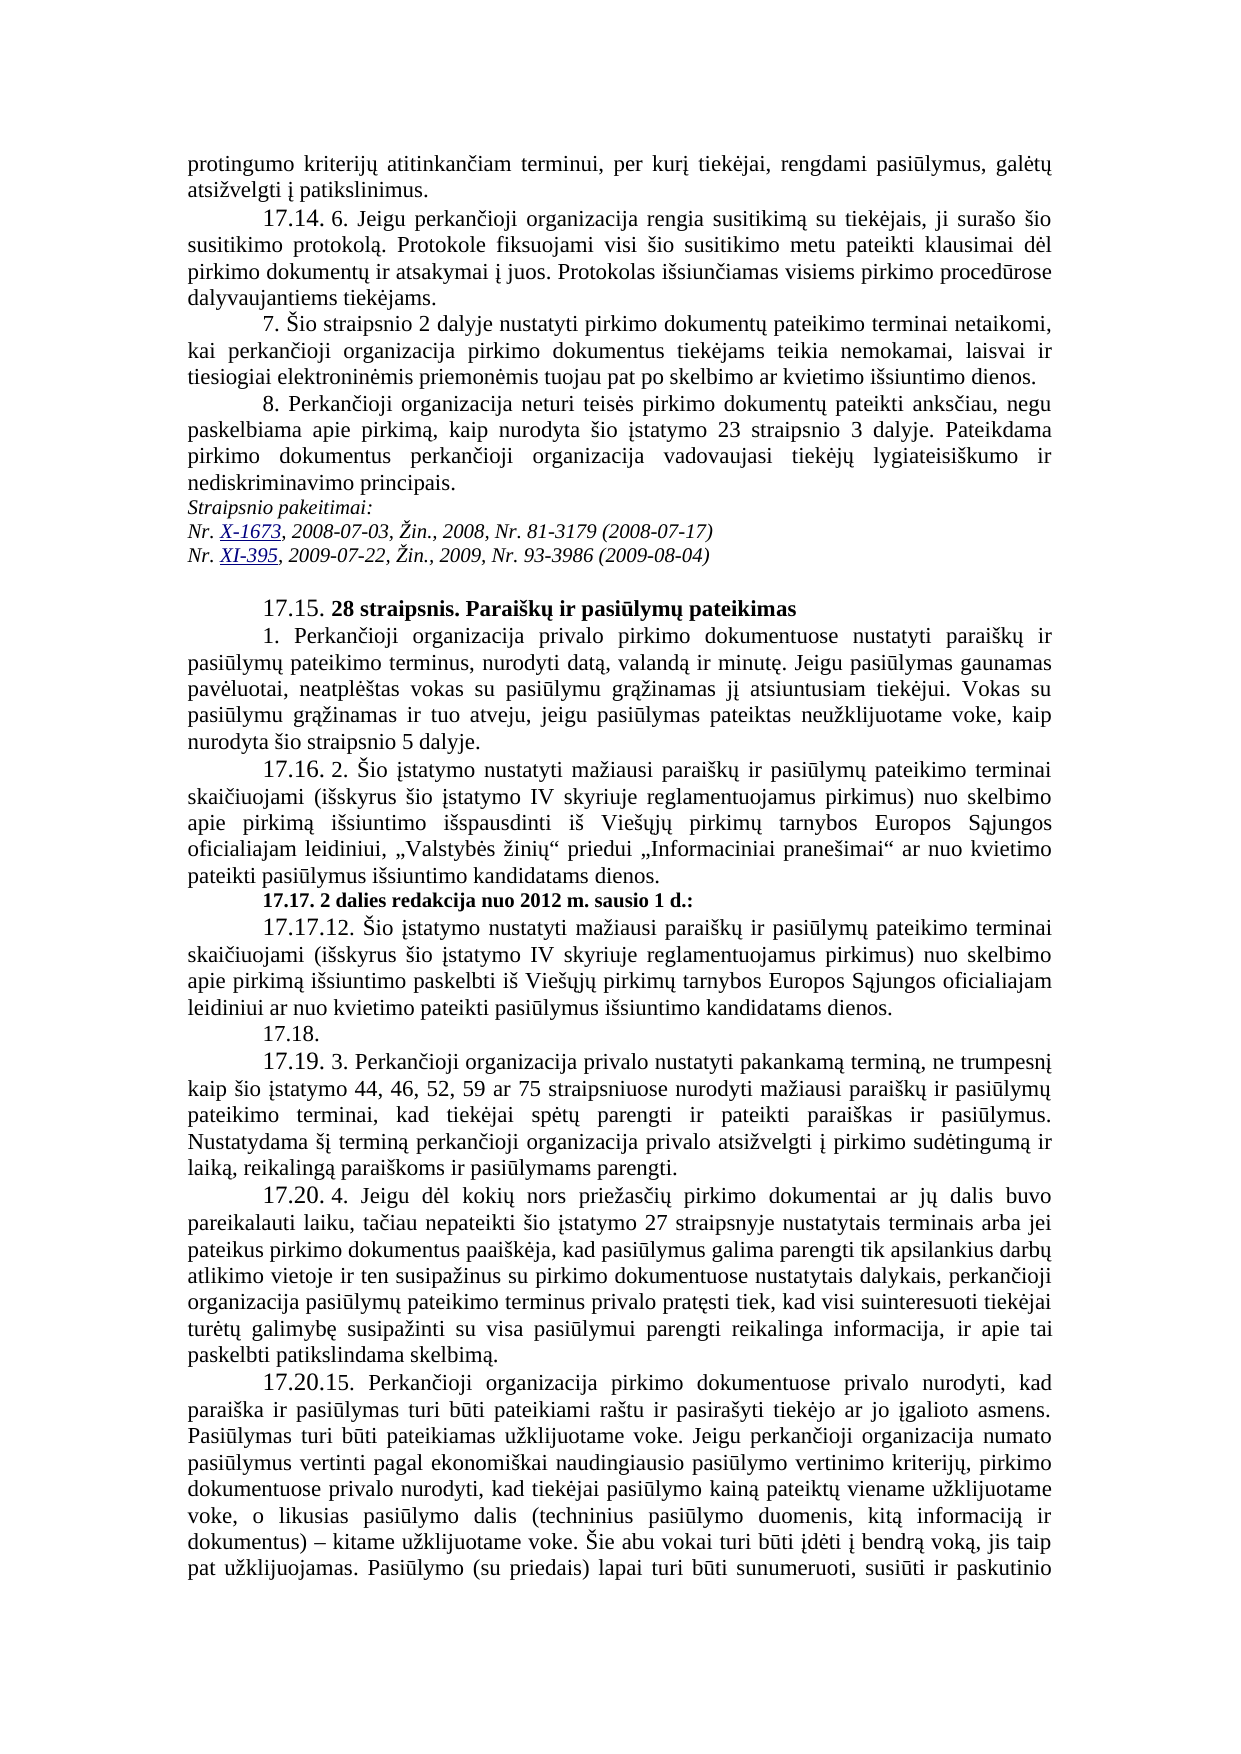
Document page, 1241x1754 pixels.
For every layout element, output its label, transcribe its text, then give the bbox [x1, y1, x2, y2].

text 7. Šio straipsnio 2 dalyje nustatyti pirkimo dokumentų pateikimo terminai netaikomi, kai perkančioji organizacija pirkimo dokumentus tiekėjams teikia nemokamai, laisvai ir tiesiogiai elektroninėmis priemonėmis tuojau pat po skelbimo ar kvietimo išsiuntimo dienos. [187, 311, 1053, 389]
text 1. Perkančioji organizacija privalo pirkimo dokumentuose nustatyti paraiškų ir pasiūlymų pateikimo terminus, nurodyti datą, valandą ir minutę. Jeigu pasiūlymas gaunamas pavėluotai, neatplėštas vokas su pasiūlymu grąžinamas jį atsiuntusiam tiekėjui. Vokas su pasiūlymu grąžinamas ir tuo atveju, jeigu pasiūlymas pateiktas neužklijuotame voke, kaip nurodyta šio straipsnio 5 dalyje. [187, 622, 1053, 754]
subtitle 2 dalies redakcija nuo 2012 m. sausio 1 d.: [187, 888, 1053, 912]
subtitle 28 straipsnis. Paraiškų ir pasiūlymų pateikimas [187, 593, 1053, 622]
subtitle 2. Šio įstatymo nustatyti mažiausi paraiškų ir pasiūlymų pateikimo terminai skaičiuojami (išskyrus šio įstatymo IV skyriuje reglamentuojamus pirkimus) nuo skelbimo apie pirkimą išsiuntimo išspausdinti iš Viešųjų pirkimų tarnybos Europos Sąjungos oficialiajam leidiniui, „Valstybės žinių“ priedui „Informaciniai pranešimai“ ar nuo kvietimo pateikti pasiūlymus išsiuntimo kandidatams dienos. [187, 754, 1053, 888]
subtitle 4. Jeigu dėl kokių nors priežasčių pirkimo dokumentai ar jų dalis buvo pareikalauti laiku, tačiau nepateikti šio įstatymo 27 straipsnyje nustatytais terminais arba jei pateikus pirkimo dokumentus paaiškėja, kad pasiūlymus galima parengti tik apsilankius darbų atlikimo vietoje ir ten susipažinus su pirkimo dokumentuose nustatytais dalykais, perkančioji organizacija pasiūlymų pateikimo terminus privalo pratęsti tiek, kad visi suinteresuoti tiekėjai turėtų galimybę susipažinti su visa pasiūlymui parengti reikalinga informacija, ir apie tai paskelbti patikslindama skelbimą. [187, 1181, 1053, 1367]
text Straipsnio pakeitimai: [187, 495, 1053, 519]
subtitle 3. Perkančioji organizacija privalo nustatyti pakankamą terminą, ne trumpesnį kaip šio įstatymo 44, 46, 52, 59 ar 75 straipsniuose nurodyti mažiausi paraiškų ir pasiūlymų pateikimo terminai, kad tiekėjai spėtų parengti ir pateikti paraiškas ir pasiūlymus. Nustatydama šį terminą perkančioji organizacija privalo atsižvelgti į pirkimo sudėtingumą ir laiką, reikalingą paraiškoms ir pasiūlymams parengti. [187, 1046, 1053, 1181]
subtitle 2. Šio įstatymo nustatyti mažiausi paraiškų ir pasiūlymų pateikimo terminai skaičiuojami (išskyrus šio įstatymo IV skyriuje reglamentuojamus pirkimus) nuo skelbimo apie pirkimą išsiuntimo paskelbti iš Viešųjų pirkimų tarnybos Europos Sąjungos oficialiajam leidiniui ar nuo kvietimo pateikti pasiūlymus išsiuntimo kandidatams dienos. [187, 912, 1053, 1020]
text 8. Perkančioji organizacija neturi teisės pirkimo dokumentų pateikti anksčiau, negu paskelbiama apie pirkimą, kaip nurodyta šio įstatymo 23 straipsnio 3 dalyje. Pateikdama pirkimo dokumentus perkančioji organizacija vadovaujasi tiekėjų lygiateisiškumo ir nediskriminavimo principais. [187, 389, 1053, 495]
text Nr. X-1673, 2008-07-03, Žin., 2008, Nr. 81-3179 (2008-07-17) [187, 519, 1053, 543]
text Nr. XI-395, 2009-07-22, Žin., 2009, Nr. 93-3986 (2009-08-04) [187, 543, 1053, 567]
subtitle 6. Jeigu perkančioji organizacija rengia susitikimą su tiekėjais, ji surašo šio susitikimo protokolą. Protokole fiksuojami visi šio susitikimo metu pateikti klausimai dėl pirkimo dokumentų ir atsakymai į juos. Protokolas išsiunčiamas visiems pirkimo procedūrose dalyvaujantiems tiekėjams. [187, 203, 1053, 311]
subtitle 5. Perkančioji organizacija pirkimo dokumentuose privalo nurodyti, kad paraiška ir pasiūlymas turi būti pateikiami raštu ir pasirašyti tiekėjo ar jo įgalioto asmens. Pasiūlymas turi būti pateikiamas užklijuotame voke. Jeigu perkančioji organizacija numato pasiūlymus vertinti pagal ekonomiškai naudingiausio pasiūlymo vertinimo kriterijų, pirkimo dokumentuose privalo nurodyti, kad tiekėjai pasiūlymo kainą pateiktų viename užklijuotame voke, o likusias pasiūlymo dalis (techninius pasiūlymo duomenis, kitą informaciją ir dokumentus) – kitame užklijuotame voke. Šie abu vokai turi būti įdėti į bendrą voką, jis taip pat užklijuojamas. Pasiūlymo (su priedais) lapai turi būti sunumeruoti, susiūti ir paskutinio [187, 1367, 1053, 1581]
subtitle protingumo kriterijų atitinkančiam terminui, per kurį tiekėjai, rengdami pasiūlymus, galėtų atsižvelgti į patikslinimus. [187, 150, 1053, 203]
